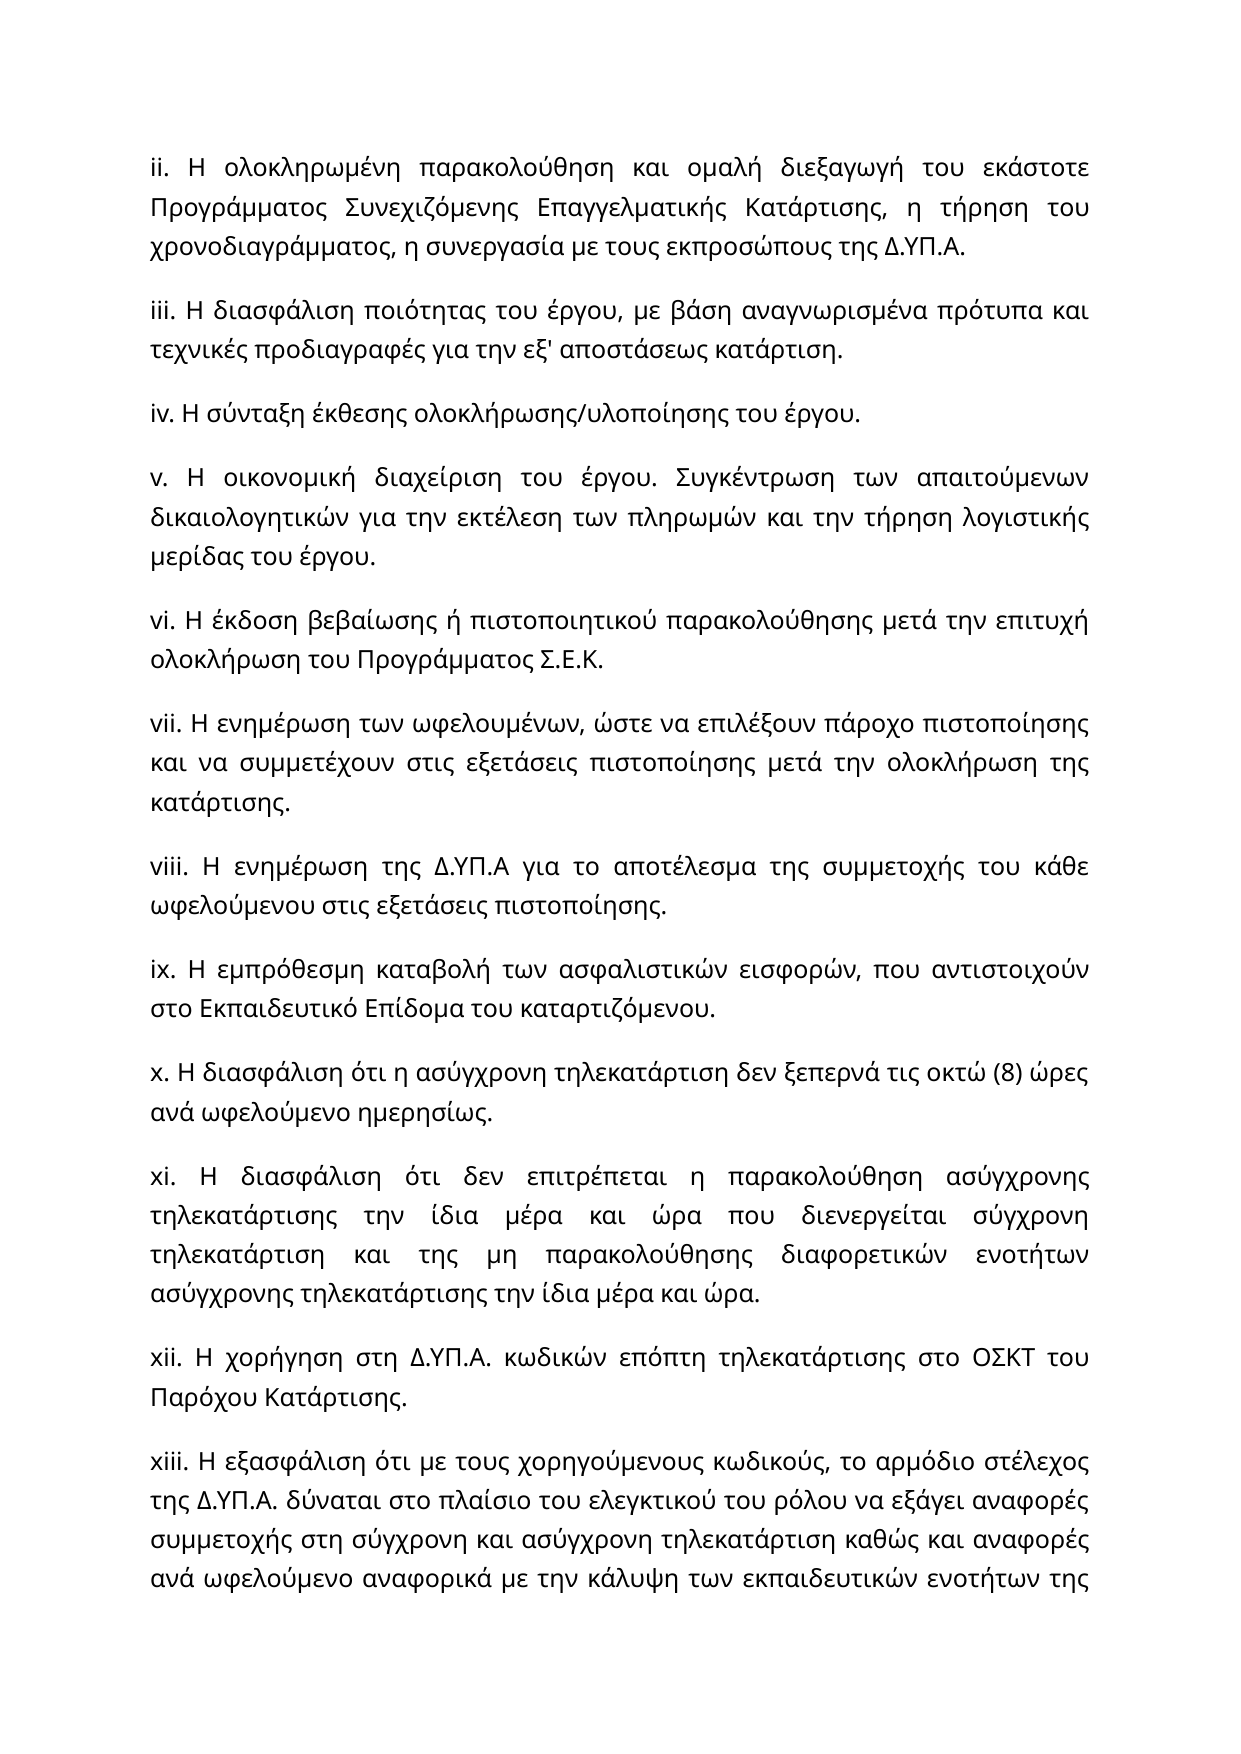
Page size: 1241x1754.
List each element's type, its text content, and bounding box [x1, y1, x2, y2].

text vii. Η ενημέρωση των ωφελουμένων, ώστε να επιλέξουν πάροχο πιστοποίησης και να συμμετέχουν στις εξετάσεις πιστοποίησης μετά την ολοκλήρωση της κατάρτισης. [150, 706, 1090, 818]
text x. Η διασφάλιση ότι η ασύγχρονη τηλεκατάρτιση δεν ξεπερνά τις οκτώ (8) ώρες ανά ωφελούμενο ημερησίως. [150, 1055, 1090, 1128]
text ix. Η εμπρόθεσμη καταβολή των ασφαλιστικών εισφορών, που αντιστοιχούν στο Εκπαιδευτικό Επίδομα του καταρτιζόμενου. [150, 952, 1090, 1025]
text xiii. Η εξασφάλιση ότι με τους χορηγούμενους κωδικούς, το αρμόδιο στέλεχος της Δ.ΥΠ.Α. δύναται στο πλαίσιο του ελεγκτικού του ρόλου να εξάγει αναφορές συμμετοχής στη σύγχρονη και ασύγχρονη τηλεκατάρτιση καθώς και αναφορές ανά ωφελούμενο αναφορικά με την κάλυψη των εκπαιδευτικών ενοτήτων της [150, 1443, 1090, 1595]
text ii. Η ολοκληρωμένη παρακολούθηση και ομαλή διεξαγωγή του εκάστοτε Προγράμματος Συνεχιζόμενης Επαγγελματικής Κατάρτισης, η τήρηση του χρονοδιαγράμματος, η συνεργασία με τους εκπροσώπους της Δ.ΥΠ.Α. [150, 150, 1090, 262]
text xii. Η χορήγηση στη Δ.ΥΠ.Α. κωδικών επόπτη τηλεκατάρτισης στο ΟΣΚΤ του Παρόχου Κατάρτισης. [150, 1340, 1090, 1413]
text iv. Η σύνταξη έκθεσης ολοκλήρωσης/υλοποίησης του έργου. [150, 396, 1090, 430]
text xi. Η διασφάλιση ότι δεν επιτρέπεται η παρακολούθηση ασύγχρονης τηλεκατάρτισης την ίδια μέρα και ώρα που διενεργείται σύγχρονη τηλεκατάρτιση και της μη παρακολούθησης διαφορετικών ενοτήτων ασύγχρονης τηλεκατάρτισης την ίδια μέρα και ώρα. [150, 1158, 1090, 1310]
text viii. Η ενημέρωση της Δ.ΥΠ.Α για το αποτέλεσμα της συμμετοχής του κάθε ωφελούμενου στις εξετάσεις πιστοποίησης. [150, 848, 1090, 922]
text vi. Η έκδοση βεβαίωσης ή πιστοποιητικού παρακολούθησης μετά την επιτυχή ολοκλήρωση του Προγράμματος Σ.Ε.Κ. [150, 602, 1090, 676]
text iii. Η διασφάλιση ποιότητας του έργου, με βάση αναγνωρισμένα πρότυπα και τεχνικές προδιαγραφές για την εξ' αποστάσεως κατάρτιση. [150, 292, 1090, 366]
text v. Η οικονομική διαχείριση του έργου. Συγκέντρωση των απαιτούμενων δικαιολογητικών για την εκτέλεση των πληρωμών και την τήρηση λογιστικής μερίδας του έργου. [150, 460, 1090, 572]
